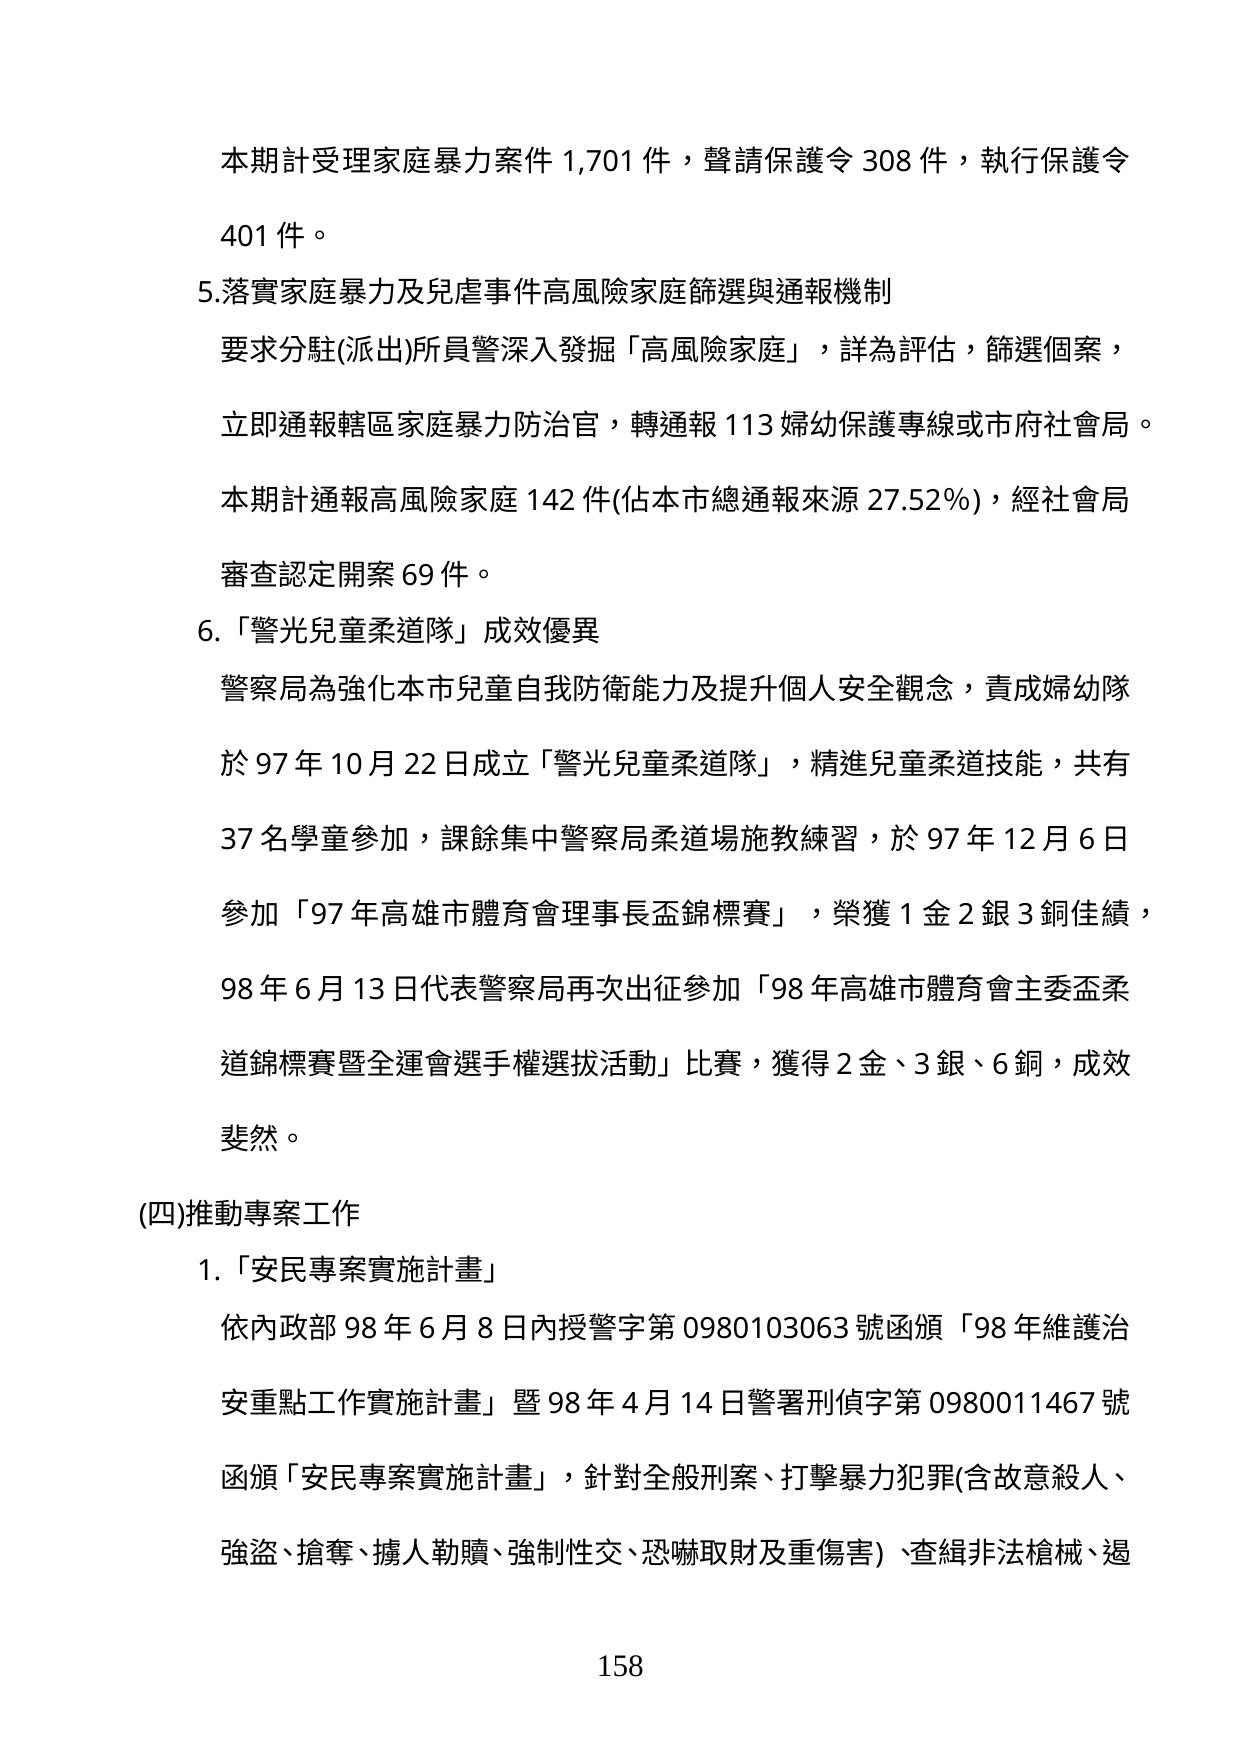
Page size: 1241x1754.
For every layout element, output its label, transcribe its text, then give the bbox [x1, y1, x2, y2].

text 警察局為強化本市兒童自我防衛能力及提升個人安全觀念，責成婦幼隊於97年10月22日成立「警光兒童柔道隊」，精進兒童柔道技能，共有37名學童參加，課餘集中警察局柔道場施教練習，於97年12月6日參加「97年高雄市體育會理事長盃錦標賽」，榮獲1金2銀3銅佳績，98年6月13日代表警察局再次出征參加「98年高雄市體育會主委盃柔道錦標賽暨全運會選手權選拔活動」比賽，獲得2金、3銀、6銅，成效斐然。 [220, 649, 1131, 1174]
text (四)推動專案工作 [138, 1174, 1131, 1249]
text 5.落實家庭暴力及兒虐事件高風險家庭篩選與通報機制 [197, 271, 1131, 310]
text 1.「安民專案實施計畫」 [197, 1249, 1131, 1288]
text 要求分駐(派出)所員警深入發掘「高風險家庭」，詳為評估，篩選個案，立即通報轄區家庭暴力防治官，轉通報113婦幼保護專線或市府社會局。本期計通報高風險家庭142件(佔本市總通報來源27.52％)，經社會局審查認定開案69件。 [220, 310, 1131, 610]
text 本期計受理家庭暴力案件1,701件，聲請保護令308件，執行保護令401件。 [220, 121, 1131, 271]
text 6.「警光兒童柔道隊」成效優異 [197, 610, 1131, 649]
text 依內政部98年6月8日內授警字第0980103063號函頒「98年維護治安重點工作實施計畫」暨98年4月14日警署刑偵字第0980011467號函頒「安民專案實施計畫」，針對全般刑案、打擊暴力犯罪(含故意殺人、強盜、搶奪、擄人勒贖、強制性交、恐嚇取財及重傷害) 、查緝非法槍械、遏阻詐欺犯罪、檢肅竊盜案件(含全般竊盜、汽機車竊盜及自行車竊盜)等五大工作項目實施評核，本府警察局與臺北縣、臺北市、桃園縣、臺中縣、彰化縣、高雄縣等7個警察局並列為甲組，因評核方式涉及五大工作項目之發生率、破獲率以及相對達成率之比較，目前第一階段成果(98年1至6月)警政署評核中。 [220, 1288, 1131, 1588]
